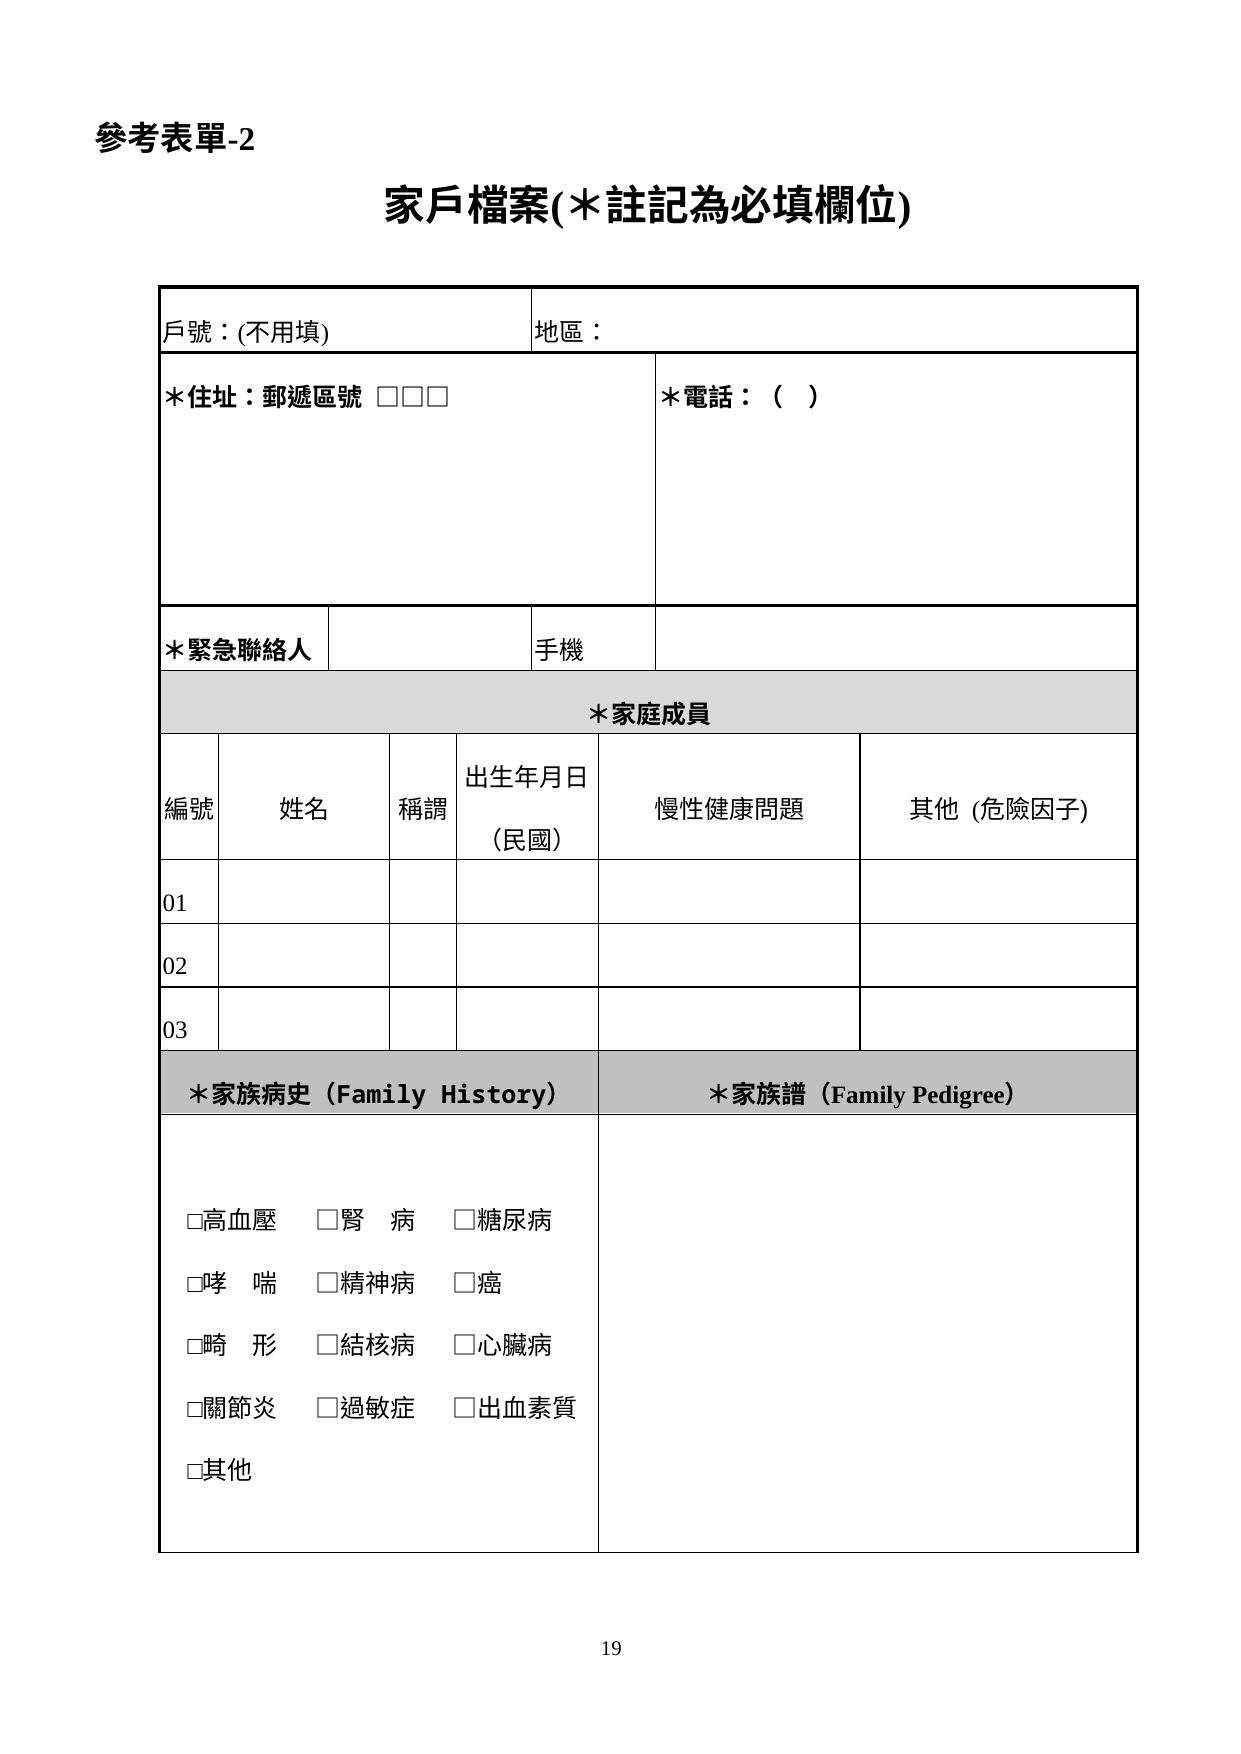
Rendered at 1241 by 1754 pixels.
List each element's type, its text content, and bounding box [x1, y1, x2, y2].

table_cell 手機 [532, 607, 655, 670]
table_cell [599, 924, 859, 986]
table_cell [457, 860, 598, 923]
table_cell [861, 988, 1136, 1050]
table_cell [329, 607, 531, 670]
table_cell 慢性健康問題 [599, 734, 859, 859]
table_cell ＊家族病史（Family History） [161, 1051, 598, 1113]
table_header 戶號：(不用填) [161, 289, 531, 351]
table_cell 出生年月日 （民國） [457, 734, 598, 859]
text 參考表單-2 [94, 112, 1201, 160]
table_cell 02 [161, 924, 218, 986]
table_cell 姓名 [219, 734, 389, 859]
table_cell [599, 860, 859, 923]
table_header 地區： [532, 289, 1136, 351]
table_cell [390, 860, 456, 923]
table_cell ＊住址：郵遞區號 □□□ [161, 354, 655, 604]
table_cell [390, 988, 456, 1050]
table_cell [457, 988, 598, 1050]
table_cell ＊緊急聯絡人 [161, 607, 328, 670]
table_cell □高血壓 □腎 病 □糖尿病 □哮 喘 □精神病 □癌 □畸 形 □結核病 □心臟病 □關節炎 □過敏症 □出血素質 □其他 [161, 1115, 598, 1552]
table_cell [390, 924, 456, 986]
table_cell 編號 [161, 734, 218, 859]
table_cell [219, 860, 389, 923]
text 家戶檔案(＊註記為必填欄位) [94, 160, 1201, 223]
table_cell [599, 988, 859, 1050]
table_cell [219, 924, 389, 986]
table_cell [457, 924, 598, 986]
table_cell [861, 860, 1136, 923]
table_cell [599, 1115, 1136, 1552]
table_cell 稱謂 [390, 734, 456, 859]
table_cell 03 [161, 988, 218, 1050]
table_cell ＊家庭成員 [161, 671, 1136, 733]
table_cell 01 [161, 860, 218, 923]
table_cell [656, 607, 1136, 670]
table_cell [861, 924, 1136, 986]
table_cell ＊電話：（ ） [656, 354, 1136, 604]
table_cell [219, 988, 389, 1050]
table_cell 其他 (危險因子) [861, 734, 1136, 859]
table_cell ＊家族譜（Family Pedigree） [599, 1051, 1136, 1113]
